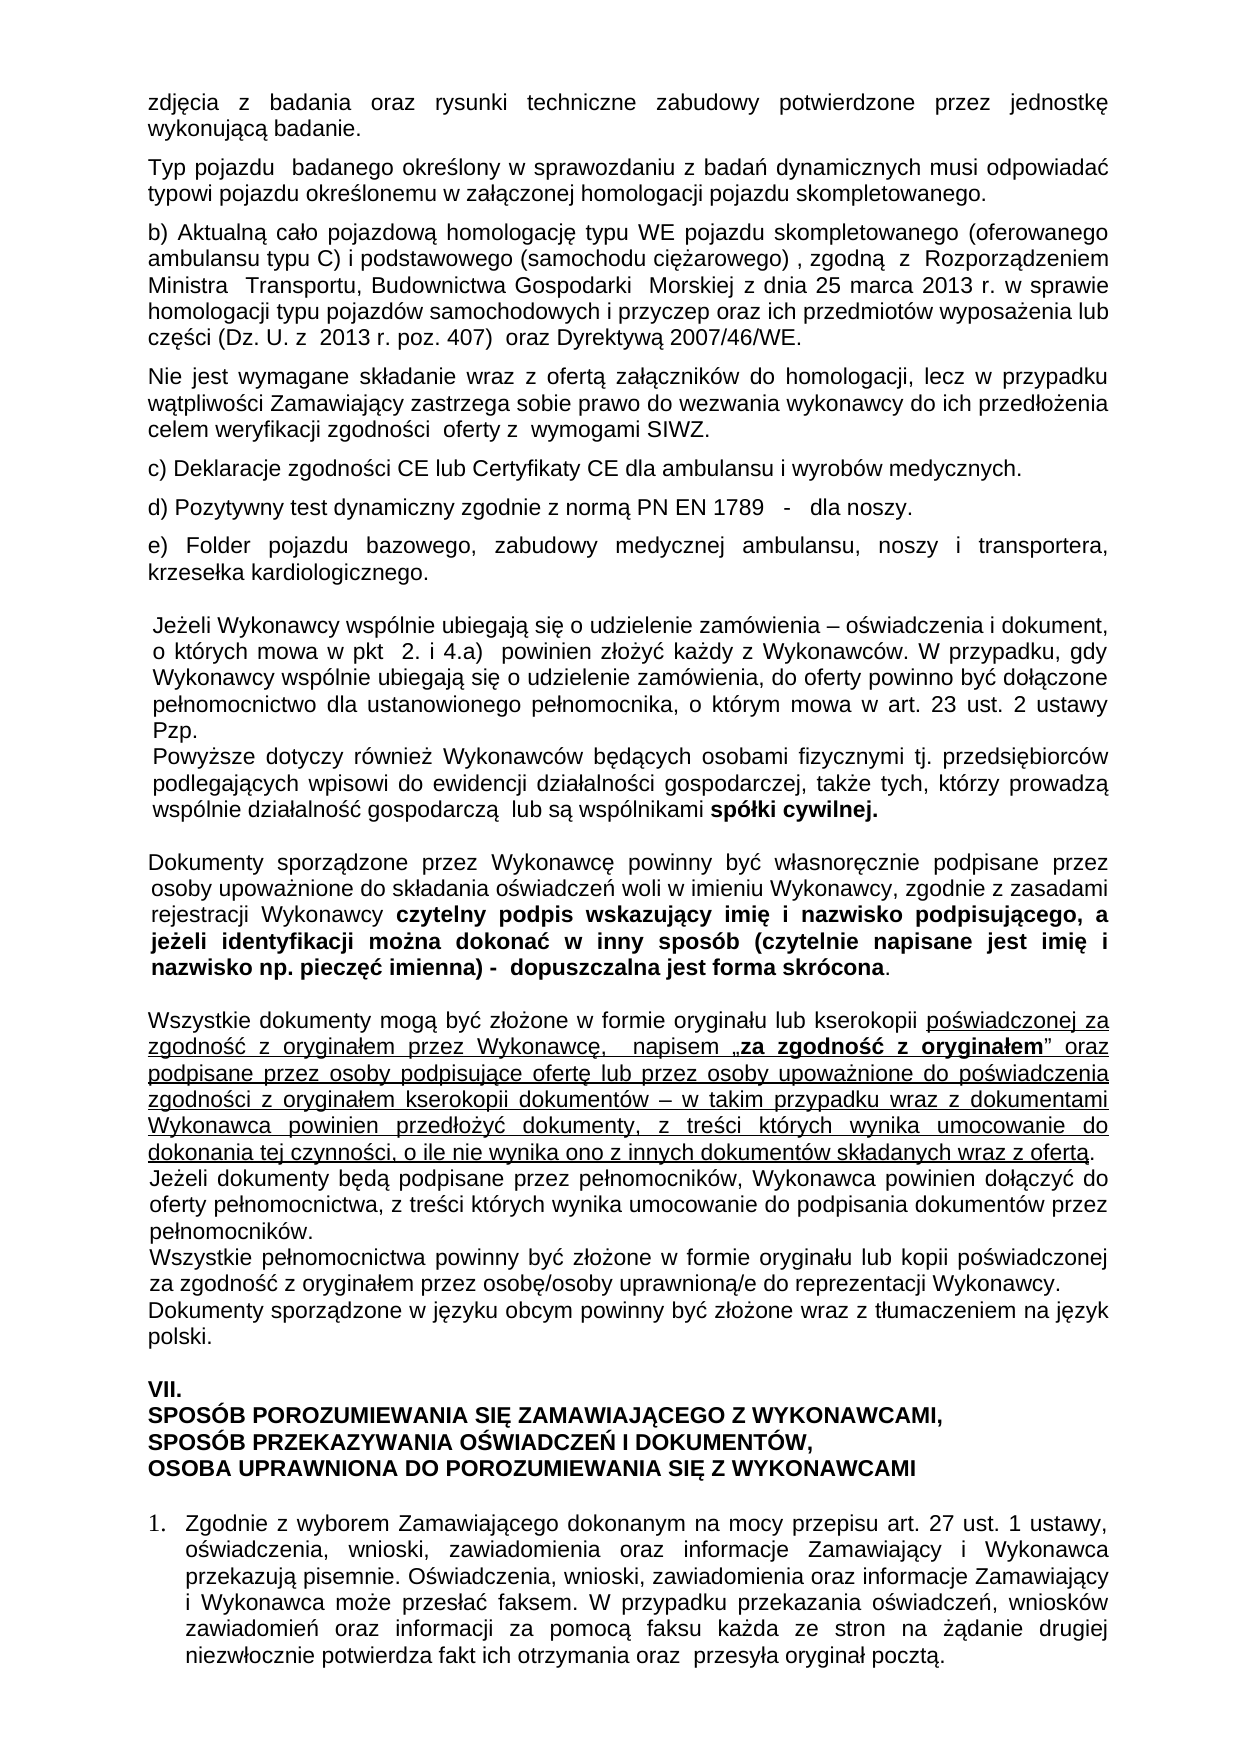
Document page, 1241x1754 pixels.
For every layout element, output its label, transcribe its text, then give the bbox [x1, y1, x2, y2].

text Typ pojazdu badanego określony w sprawozdaniu z badań dynamicznych musi odpowiadać typowi pojazdu określonemu w załączonej homologacji pojazdu skompletowanego. [148, 154, 1109, 206]
text Wszystkie dokumenty mogą być złożone w formie oryginału lub kserokopii poświadczonej za zgodność z oryginałem przez Wykonawcę, napisem „za zgodność z oryginałem” oraz [148, 1007, 1109, 1056]
text dokonania tej czynności, o ile nie wynika ono z innych dokumentów składanych wraz z ofertą. [148, 1136, 1109, 1165]
text Powyższe dotyczy również Wykonawców będących osobami fizycznymi tj. przedsiębiorców podlegających wpisowi do ewidencji działalności gospodarczej, także tych, którzy prowadzą wspólnie działalność gospodarczą lub są wspólnikami spółki cywilnej. [152, 743, 1109, 822]
text Nie jest wymagane składanie wraz z ofertą załączników do homologacji, lecz w przypadku wątpliwości Zamawiający zastrzega sobie prawo do wezwania wykonawcy do ich przedłożenia celem weryfikacji zgodności oferty z wymogami SIWZ. [148, 363, 1109, 442]
text b) Aktualną cało pojazdową homologację typu WE pojazdu skompletowanego (oferowanego ambulansu typu C) i podstawowego (samochodu ciężarowego) , zgodną z Rozporządzeniem Ministra Transportu, Budownictwa Gospodarki Morskiej z dnia 25 marca 2013 r. w sprawie homologacji typu pojazdów samochodowych i przyczep oraz ich przedmiotów wyposażenia lub części (Dz. U. z 2013 r. poz. 407) oraz Dyrektywą 2007/46/WE. [148, 219, 1109, 351]
list Dokumenty sporządzone w języku obcym powinny być złożone wraz z tłumaczeniem na język polski. [148, 1297, 1109, 1349]
text Jeżeli Wykonawcy wspólnie ubiegają się o udzielenie zamówienia – oświadczenia i dokument, o których mowa w pkt 2. i 4.a) powinien złożyć każdy z Wykonawców. W przypadku, gdy Wykonawcy wspólnie ubiegają się o udzielenie zamówienia, do oferty powinno być dołączone pełnomocnictwo dla ustanowionego pełnomocnika, o którym mowa w art. 23 ust. 2 ustawy Pzp. [152, 612, 1109, 743]
text c) Deklaracje zgodności CE lub Certyfikaty CE dla ambulansu i wyrobów medycznych. [148, 455, 1109, 481]
text Jeżeli dokumenty będą podpisane przez pełnomocników, Wykonawca powinien dołączyć do oferty pełnomocnictwa, z treści których wynika umocowanie do podpisania dokumentów przez pełnomocników. [149, 1165, 1109, 1244]
text Wykonawca powinien przedłożyć dokumenty, z treści których wynika umocowanie do [148, 1110, 1109, 1135]
text podpisane przez osoby podpisujące ofertę lub przez osoby upoważnione do poświadczenia [148, 1057, 1109, 1082]
text zdjęcia z badania oraz rysunki techniczne zabudowy potwierdzone przez jednostkę wykonującą badanie. [148, 88, 1109, 141]
list Zgodnie z wyborem Zamawiającego dokonanym na mocy przepisu art. 27 ust. 1 ustawy, oświadczenia, wnioski, zawiadomienia oraz informacje Zamawiający i Wykonawca przekazują pisemnie. Oświadczenia, wnioski, zawiadomienia oraz informacje Zamawiający i Wykonawca może przesłać faksem. W przypadku przekazania oświadczeń, wniosków zawiadomień oraz informacji za pomocą faksu każda ze stron na żądanie drugiej niezwłocznie potwierdza fakt ich otrzymania oraz przesyła oryginał pocztą. [148, 1508, 1109, 1668]
text SPOSÓB POROZUMIEWANIA SIĘ ZAMAWIAJĄCEGO Z WYKONAWCAMI, [148, 1402, 1109, 1428]
text zgodności z oryginałem kserokopii dokumentów – w takim przypadku wraz z dokumentami [148, 1084, 1109, 1109]
text Wszystkie pełnomocnictwa powinny być złożone w formie oryginału lub kopii poświadczonej za zgodność z oryginałem przez osobę/osoby uprawnioną/e do reprezentacji Wykonawcy. [149, 1244, 1109, 1297]
text OSOBA UPRAWNIONA DO POROZUMIEWANIA SIĘ Z WYKONAWCAMI [148, 1455, 1109, 1481]
text Dokumenty sporządzone przez Wykonawcę powinny być własnoręcznie podpisane przez osoby upoważnione do składania oświadczeń woli w imieniu Wykonawcy, zgodnie z zasadami rejestracji Wykonawcy czytelny podpis wskazujący imię i nazwisko podpisującego, a jeżeli identyfikacji można dokonać w inny sposób (czytelnie napisane jest imię i nazwisko np. pieczęć imienna) - dopuszczalna jest forma skrócona. [148, 849, 1109, 981]
text e) Folder pojazdu bazowego, zabudowy medycznej ambulansu, noszy i transportera, krzesełka kardiologicznego. [148, 532, 1109, 585]
text VII. [148, 1376, 1109, 1402]
text SPOSÓB PRZEKAZYWANIA OŚWIADCZEŃ I DOKUMENTÓW, [148, 1428, 1109, 1455]
text d) Pozytywny test dynamiczny zgodnie z normą PN EN 1789 - dla noszy. [148, 494, 1109, 520]
